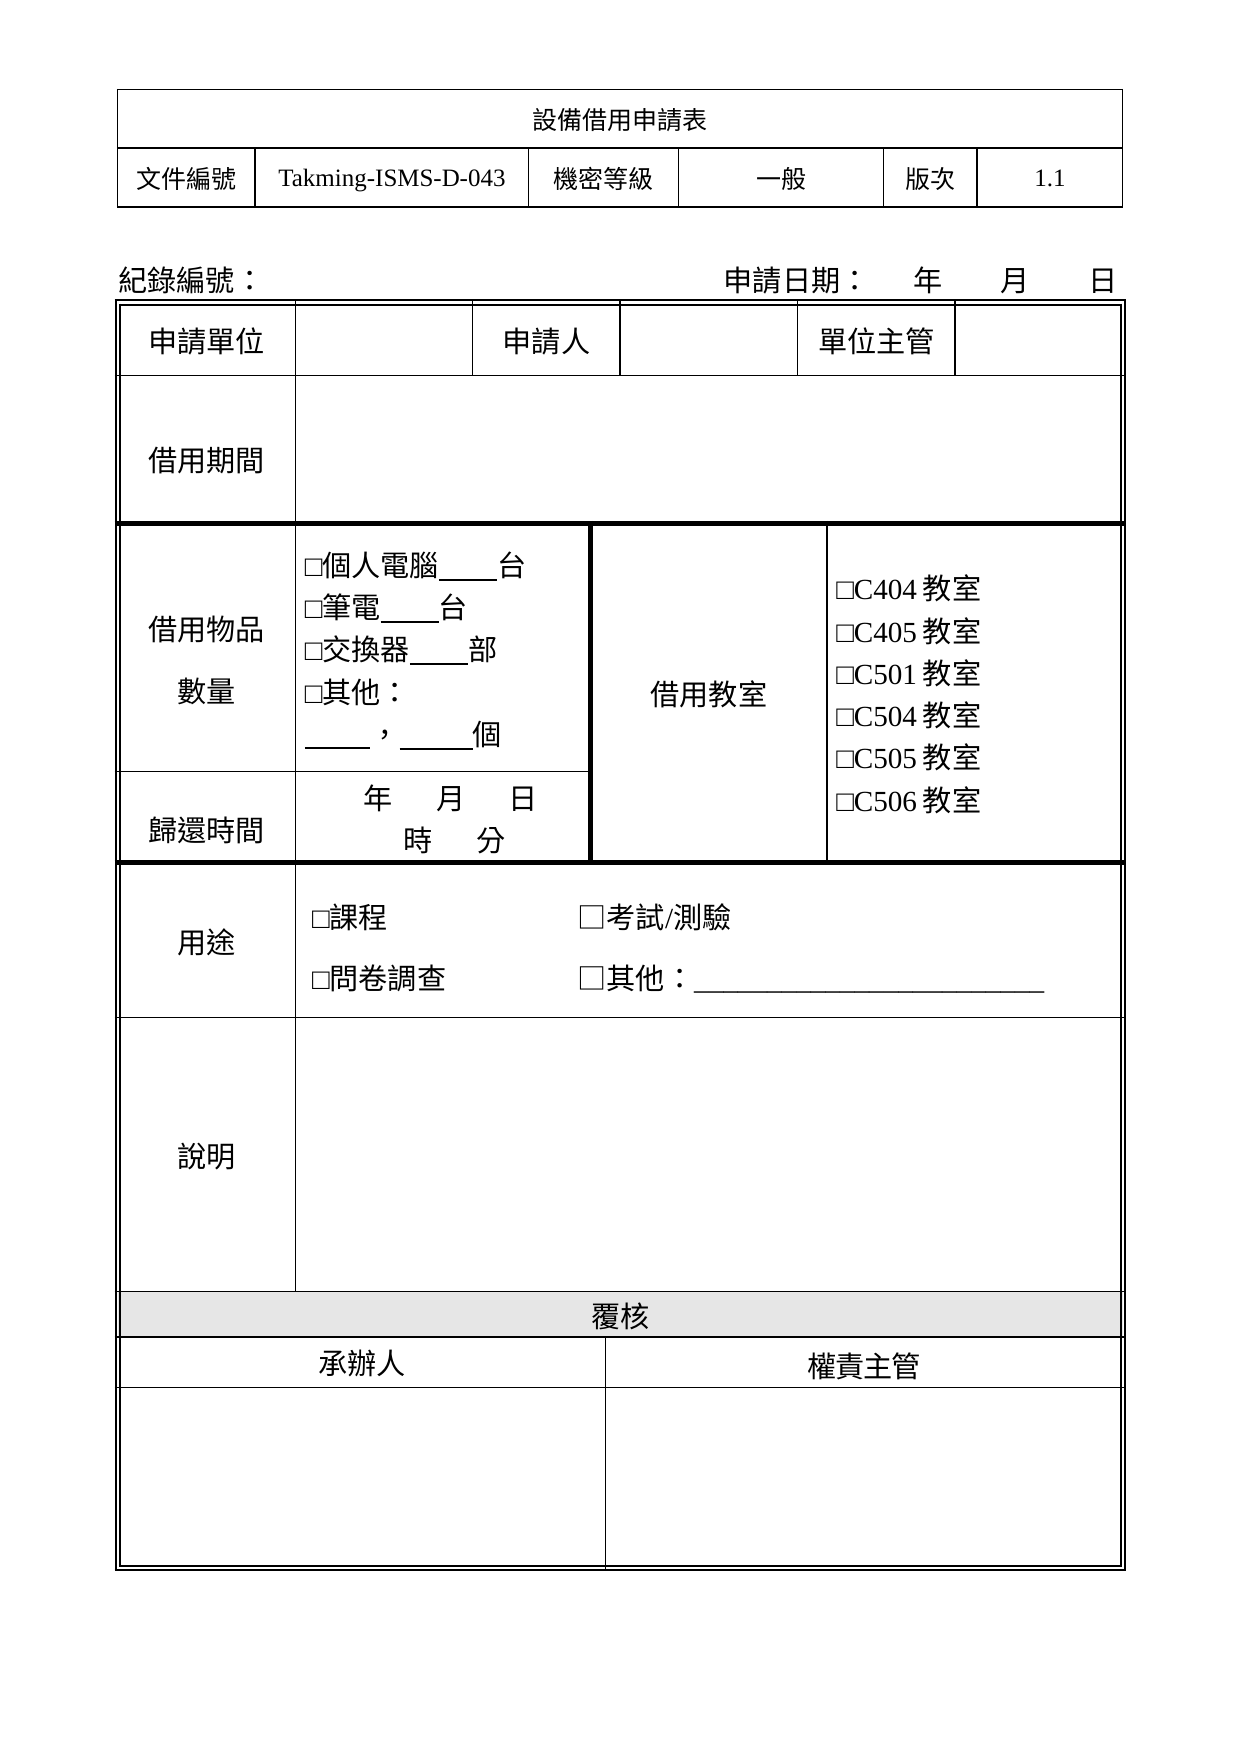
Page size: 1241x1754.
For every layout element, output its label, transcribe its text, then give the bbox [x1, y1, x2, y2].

table_header 單位主管 [798, 306, 954, 375]
table_header [621, 306, 797, 375]
table_cell 借用期間 [121, 376, 295, 521]
table_cell □C404教室 □C405教室 □C501教室 □C504教室 □C505教室 □C506教室 [828, 526, 1120, 860]
table_cell 用途 [121, 865, 295, 1017]
table_cell 覆核 [121, 1292, 1120, 1336]
table_cell [606, 1388, 1120, 1565]
table_cell □課程 □考試/測驗 □問卷調查 □其他：________________________ [296, 865, 1120, 1017]
subtitle 紀錄編號： 申請日期： 年 月 日 [118, 237, 1122, 299]
table_cell 年 月 日 時 分 [296, 772, 588, 860]
table_cell □個人電腦 台 □筆電 台 □交換器 部 □其他： ， 個 [296, 526, 588, 771]
table_cell 說明 [121, 1018, 295, 1291]
table_cell [296, 376, 1120, 521]
table_cell 權責主管 [606, 1338, 1120, 1386]
table_header [956, 301, 1123, 375]
table_header 申請單位 [121, 306, 295, 375]
table_header [956, 306, 1120, 375]
table_header 申請人 [473, 306, 619, 375]
table_cell [121, 1388, 605, 1565]
table_cell 歸還時間 [121, 772, 295, 860]
table_cell 承辦人 [121, 1338, 605, 1386]
table_cell 借用物品 數量 [121, 526, 295, 771]
table_cell [296, 1018, 1120, 1291]
table_cell 借用教室 [593, 526, 826, 860]
table_header [296, 306, 472, 375]
